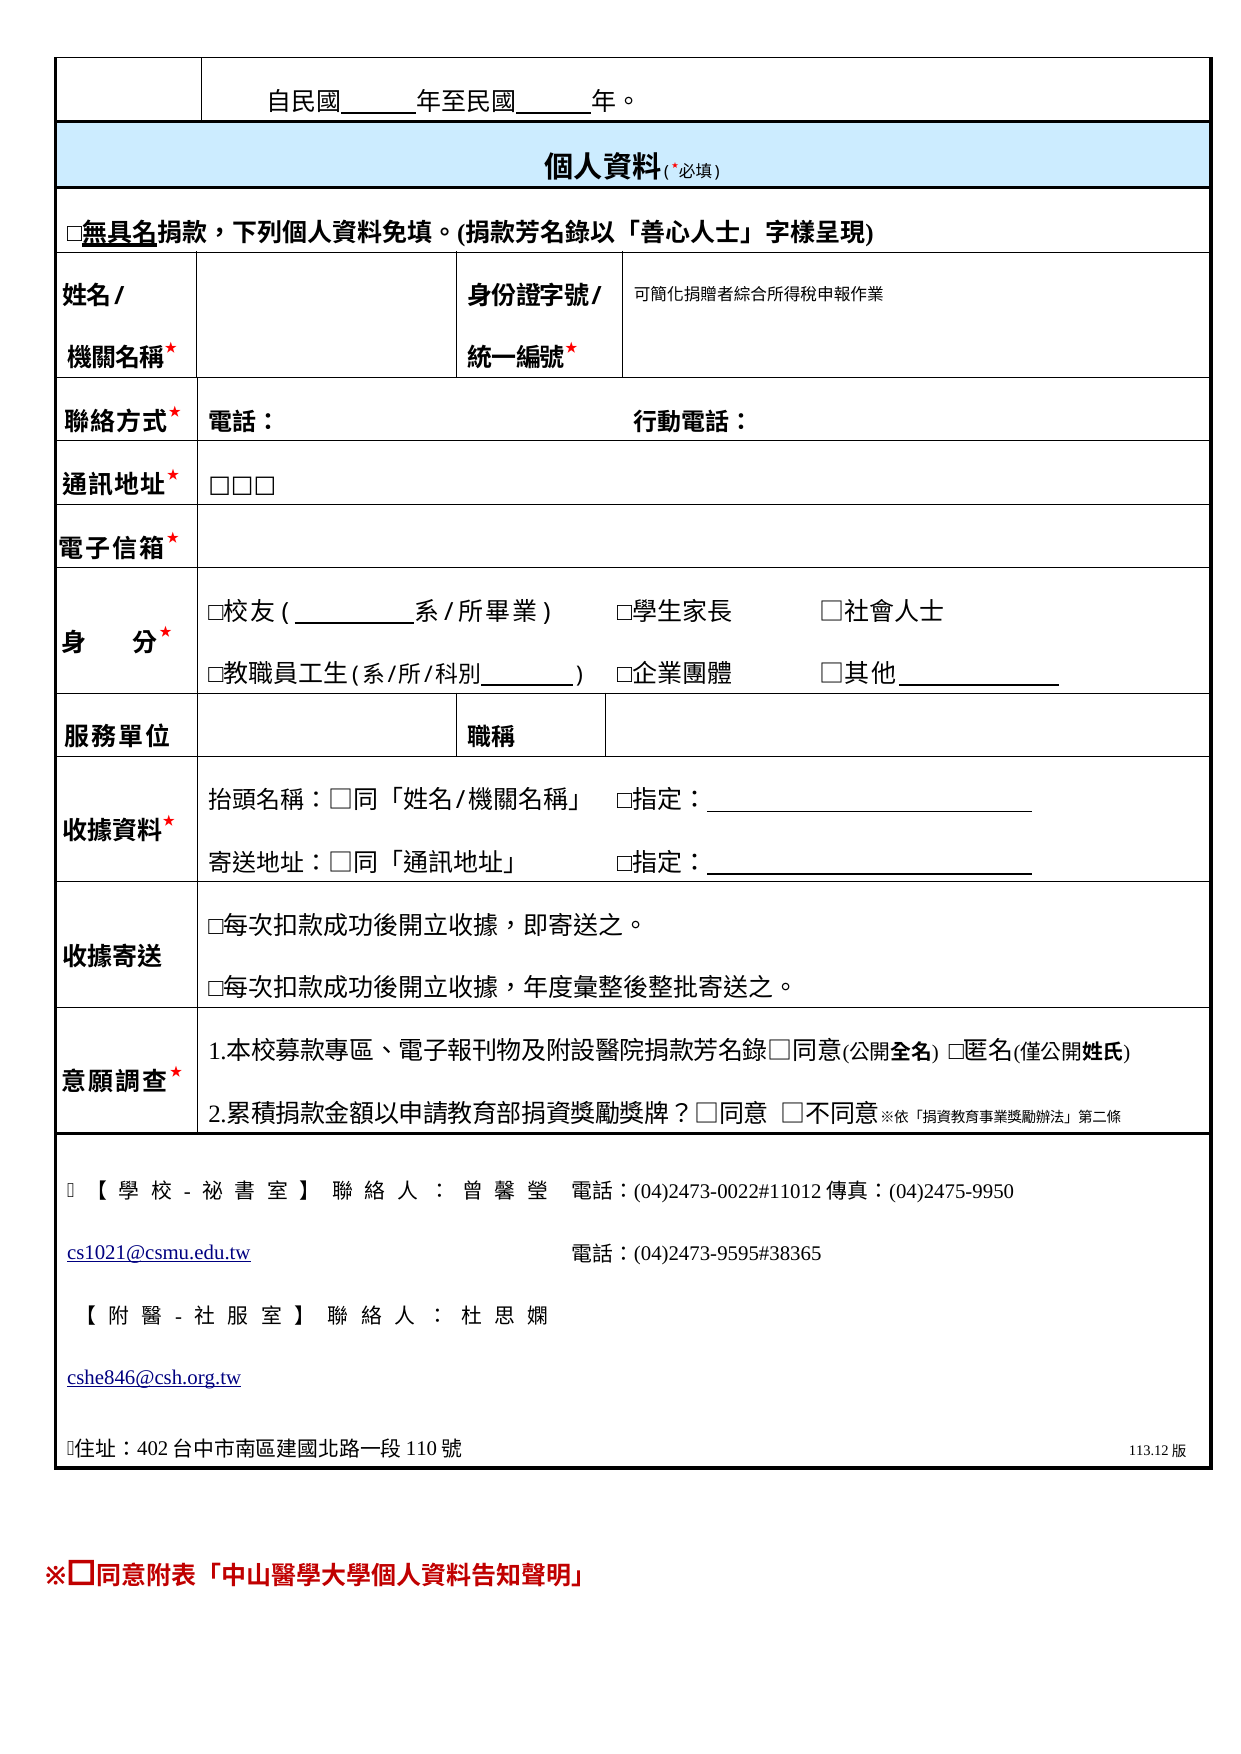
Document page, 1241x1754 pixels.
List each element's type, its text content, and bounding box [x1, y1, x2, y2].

table_cell 身份證字號/統一編號★ [457, 253, 622, 377]
table_cell [57, 58, 201, 120]
table_cell 服務單位 [57, 694, 197, 756]
table_cell 身 分★ [57, 568, 197, 692]
table_cell 住址：402台中市南區建國北路一段110號 113.12版 [57, 1396, 1209, 1466]
table_cell 收據寄送 [57, 882, 197, 1007]
table_cell 電話：(04)2473-0022#11012 傳真：(04)2475-9950 電話：(04)2473-9595#38365 [560, 1135, 1209, 1396]
table_cell 【學校-祕書室】聯絡人：曾馨瑩 cs1021@csmu.edu.tw 【附醫-社服室】聯絡人：杜思嫻 cshe846@csh.org.tw [57, 1135, 560, 1396]
table_cell [198, 505, 1209, 567]
table_cell 行動電話： [622, 378, 1209, 440]
table_cell 抬頭名稱：□同「姓名/機關名稱」 寄送地址：□同「通訊地址」 [198, 757, 606, 881]
table_cell 聯絡方式★ [57, 378, 197, 440]
table_cell □每次扣款成功後開立收據，即寄送之。 □每次扣款成功後開立收據，年度彙整後整批寄送之。 [198, 882, 1209, 1007]
table_cell 職稱 [457, 694, 605, 756]
table_cell 1.本校募款專區、電子報刊物及附設醫院捐款芳名錄□同意(公開全名) □匿名(僅公開姓氏) 2.累積捐款金額以申請教育部捐資獎勵獎牌？□同意 □不同意※依「捐資教育事業獎勵辦法」第二條 [198, 1008, 1209, 1132]
table_cell □□□ [198, 441, 1209, 504]
table_cell 收據資料★ [57, 757, 197, 881]
table_cell 通訊地址★ [57, 441, 197, 504]
table_cell [197, 253, 456, 377]
table_cell □校友( 系/所畢業) □教職員工生(系/所/科別 ) [198, 568, 606, 692]
table_cell 電子信箱★ [57, 505, 197, 567]
table_cell □學生家長 □社會人士 □企業團體 □其他 [606, 568, 1209, 692]
table_cell 可簡化捐贈者綜合所得稅申報作業 [623, 253, 1209, 377]
table_cell [198, 694, 456, 756]
table_cell □無具名捐款，下列個人資料免填。(捐款芳名錄以「善心人士」字樣呈現) [57, 189, 1209, 251]
text ※同意附表「中山醫學大學個人資料告知聲明」 [45, 1532, 1196, 1594]
table_cell 個人資料(★必填) [57, 123, 1209, 186]
table_cell [606, 694, 1209, 756]
table_cell 意願調查★ [57, 1008, 197, 1132]
table_cell 電話： [198, 378, 622, 440]
table_cell 姓名/ 機關名稱★ [57, 253, 196, 377]
table_cell 自民國 年至民國 年。 [202, 58, 1209, 120]
table_cell □指定： □指定： [606, 757, 1209, 881]
